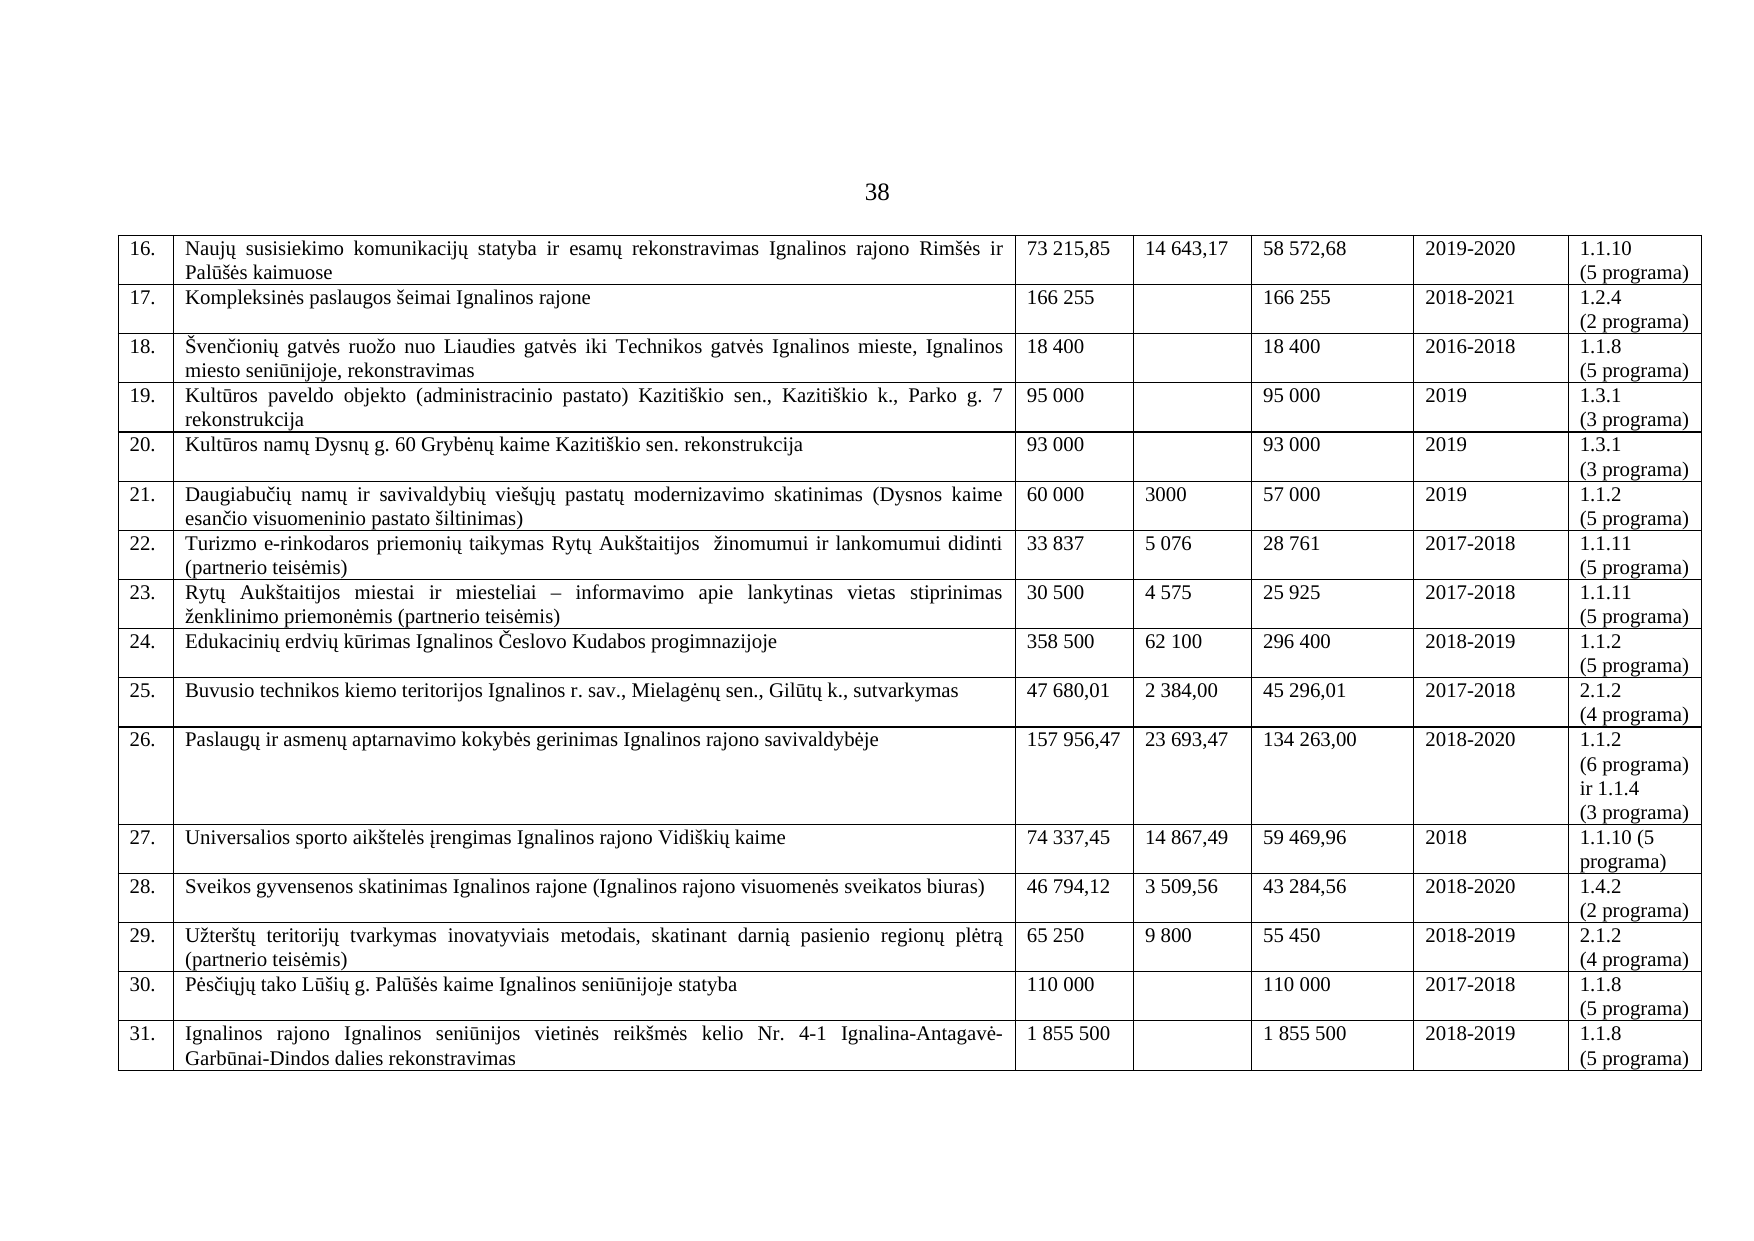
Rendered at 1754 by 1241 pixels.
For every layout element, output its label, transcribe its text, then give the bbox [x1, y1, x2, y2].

table_cell 1.1.11 (5 programa) [1569, 531, 1701, 579]
table_cell 30 500 [1016, 580, 1133, 628]
table_cell 1.1.11 (5 programa) [1569, 580, 1701, 628]
table_cell 20. [119, 433, 173, 481]
table_cell 2018-2019 [1414, 1021, 1568, 1069]
table_cell [1134, 972, 1251, 1020]
table_cell 59 469,96 [1252, 825, 1413, 873]
table_cell 1.1.2 (5 programa) [1569, 629, 1701, 677]
table_cell 2018-2019 [1414, 629, 1568, 677]
table_cell Daugiabučių namų ir savivaldybių viešųjų pastatų modernizavimo skatinimas (Dysnos kaime esančio visuomeninio pastato šiltinimas) [174, 482, 1015, 530]
table_cell 95 000 [1016, 383, 1133, 431]
table_cell 43 284,56 [1252, 874, 1413, 922]
table_cell 1.2.4 (2 programa) [1569, 285, 1701, 333]
table_cell 19. [119, 383, 173, 431]
table_cell 2019 [1414, 433, 1568, 481]
table_cell 23 693,47 [1134, 728, 1251, 824]
table_cell 5 076 [1134, 531, 1251, 579]
table_cell 3000 [1134, 482, 1251, 530]
table_cell 23. [119, 580, 173, 628]
table_cell 28 761 [1252, 531, 1413, 579]
table_cell [1134, 285, 1251, 333]
table_cell Kultūros paveldo objekto (administracinio pastato) Kazitiškio sen., Kazitiškio k., Parko g. 7 rekonstrukcija [174, 383, 1015, 431]
table_cell 2017-2018 [1414, 678, 1568, 726]
table_cell 4 575 [1134, 580, 1251, 628]
table_cell 65 250 [1016, 923, 1133, 971]
table_cell 14 643,17 [1134, 236, 1251, 284]
table_cell 1.1.8 (5 programa) [1569, 1021, 1701, 1069]
table_cell 58 572,68 [1252, 236, 1413, 284]
table_cell 2018-2021 [1414, 285, 1568, 333]
table_cell Kultūros namų Dysnų g. 60 Grybėnų kaime Kazitiškio sen. rekonstrukcija [174, 433, 1015, 481]
table_cell 21. [119, 482, 173, 530]
table_cell 45 296,01 [1252, 678, 1413, 726]
table_cell 2019 [1414, 383, 1568, 431]
table_cell 1.1.2 (6 programa) ir 1.1.4 (3 programa) [1569, 728, 1701, 824]
table_cell 134 263,00 [1252, 728, 1413, 824]
table_cell 1 855 500 [1016, 1021, 1133, 1069]
table_cell 2018-2020 [1414, 728, 1568, 824]
table_cell [1134, 383, 1251, 431]
table_cell 24. [119, 629, 173, 677]
table_cell 2.1.2 (4 programa) [1569, 923, 1701, 971]
table_cell 74 337,45 [1016, 825, 1133, 873]
table_cell 2018 [1414, 825, 1568, 873]
table_cell 29. [119, 923, 173, 971]
table_cell Edukacinių erdvių kūrimas Ignalinos Česlovo Kudabos progimnazijoje [174, 629, 1015, 677]
table_cell 62 100 [1134, 629, 1251, 677]
table_cell Pėsčiųjų tako Lūšių g. Palūšės kaime Ignalinos seniūnijoje statyba [174, 972, 1015, 1020]
table_cell 73 215,85 [1016, 236, 1133, 284]
table_cell 166 255 [1252, 285, 1413, 333]
table_cell [1134, 334, 1251, 382]
table_cell Turizmo e-rinkodaros priemonių taikymas Rytų Aukštaitijos žinomumui ir lankomumui didinti (partnerio teisėmis) [174, 531, 1015, 579]
table_cell 110 000 [1252, 972, 1413, 1020]
table_cell 2017-2018 [1414, 531, 1568, 579]
table_cell 60 000 [1016, 482, 1133, 530]
table_cell 2 384,00 [1134, 678, 1251, 726]
table_cell 47 680,01 [1016, 678, 1133, 726]
table_cell 57 000 [1252, 482, 1413, 530]
table_cell 93 000 [1016, 433, 1133, 481]
table_cell 2018-2019 [1414, 923, 1568, 971]
table_cell 26. [119, 728, 173, 824]
table_cell Buvusio technikos kiemo teritorijos Ignalinos r. sav., Mielagėnų sen., Gilūtų k., sutvarkymas [174, 678, 1015, 726]
table_cell 296 400 [1252, 629, 1413, 677]
table_cell 2017-2018 [1414, 580, 1568, 628]
table_cell 16. [119, 236, 173, 284]
table_cell Kompleksinės paslaugos šeimai Ignalinos rajone [174, 285, 1015, 333]
table_cell Universalios sporto aikštelės įrengimas Ignalinos rajono Vidiškių kaime [174, 825, 1015, 873]
table_cell 1.1.8 (5 programa) [1569, 972, 1701, 1020]
table_cell 46 794,12 [1016, 874, 1133, 922]
table_cell 1.1.10 (5 programa) [1569, 825, 1701, 873]
table_cell 28. [119, 874, 173, 922]
table_cell 17. [119, 285, 173, 333]
table_cell 33 837 [1016, 531, 1133, 579]
table_cell 30. [119, 972, 173, 1020]
table_cell 2.1.2 (4 programa) [1569, 678, 1701, 726]
table_cell 1.4.2 (2 programa) [1569, 874, 1701, 922]
table_cell 358 500 [1016, 629, 1133, 677]
table_cell [1134, 1021, 1251, 1069]
table_cell 27. [119, 825, 173, 873]
table_cell [1134, 433, 1251, 481]
table_cell Švenčionių gatvės ruožo nuo Liaudies gatvės iki Technikos gatvės Ignalinos mieste, Ignalinos miesto seniūnijoje, rekonstravimas [174, 334, 1015, 382]
table_cell 110 000 [1016, 972, 1133, 1020]
table_cell 1.1.2 (5 programa) [1569, 482, 1701, 530]
table_cell Paslaugų ir asmenų aptarnavimo kokybės gerinimas Ignalinos rajono savivaldybėje [174, 728, 1015, 824]
table_cell 25. [119, 678, 173, 726]
table_cell 3 509,56 [1134, 874, 1251, 922]
table_cell 18 400 [1016, 334, 1133, 382]
table_cell 9 800 [1134, 923, 1251, 971]
table_cell 95 000 [1252, 383, 1413, 431]
table_cell 2017-2018 [1414, 972, 1568, 1020]
table_cell 22. [119, 531, 173, 579]
table_cell Sveikos gyvensenos skatinimas Ignalinos rajone (Ignalinos rajono visuomenės sveikatos biuras) [174, 874, 1015, 922]
table_cell 1.3.1 (3 programa) [1569, 383, 1701, 431]
table_cell 18. [119, 334, 173, 382]
table_cell 25 925 [1252, 580, 1413, 628]
table_cell 157 956,47 [1016, 728, 1133, 824]
table_cell 18 400 [1252, 334, 1413, 382]
table_cell Užterštų teritorijų tvarkymas inovatyviais metodais, skatinant darnią pasienio regionų plėtrą (partnerio teisėmis) [174, 923, 1015, 971]
table_cell 2019-2020 [1414, 236, 1568, 284]
table_cell 2018-2020 [1414, 874, 1568, 922]
table_cell Naujų susisiekimo komunikacijų statyba ir esamų rekonstravimas Ignalinos rajono Rimšės ir Palūšės kaimuose [174, 236, 1015, 284]
table_cell 93 000 [1252, 433, 1413, 481]
table_cell 1.1.8 (5 programa) [1569, 334, 1701, 382]
table_cell 2019 [1414, 482, 1568, 530]
table_cell Ignalinos rajono Ignalinos seniūnijos vietinės reikšmės kelio Nr. 4-1 Ignalina-Antagavė-Garbūnai-Dindos dalies rekonstravimas [174, 1021, 1015, 1069]
table_cell 1.3.1 (3 programa) [1569, 433, 1701, 481]
table_cell Rytų Aukštaitijos miestai ir miesteliai – informavimo apie lankytinas vietas stiprinimas ženklinimo priemonėmis (partnerio teisėmis) [174, 580, 1015, 628]
table_cell 31. [119, 1021, 173, 1069]
table_cell 55 450 [1252, 923, 1413, 971]
table_cell 2016-2018 [1414, 334, 1568, 382]
table_cell 1.1.10 (5 programa) [1569, 236, 1701, 284]
table_cell 166 255 [1016, 285, 1133, 333]
table_cell 1 855 500 [1252, 1021, 1413, 1069]
table_cell 14 867,49 [1134, 825, 1251, 873]
